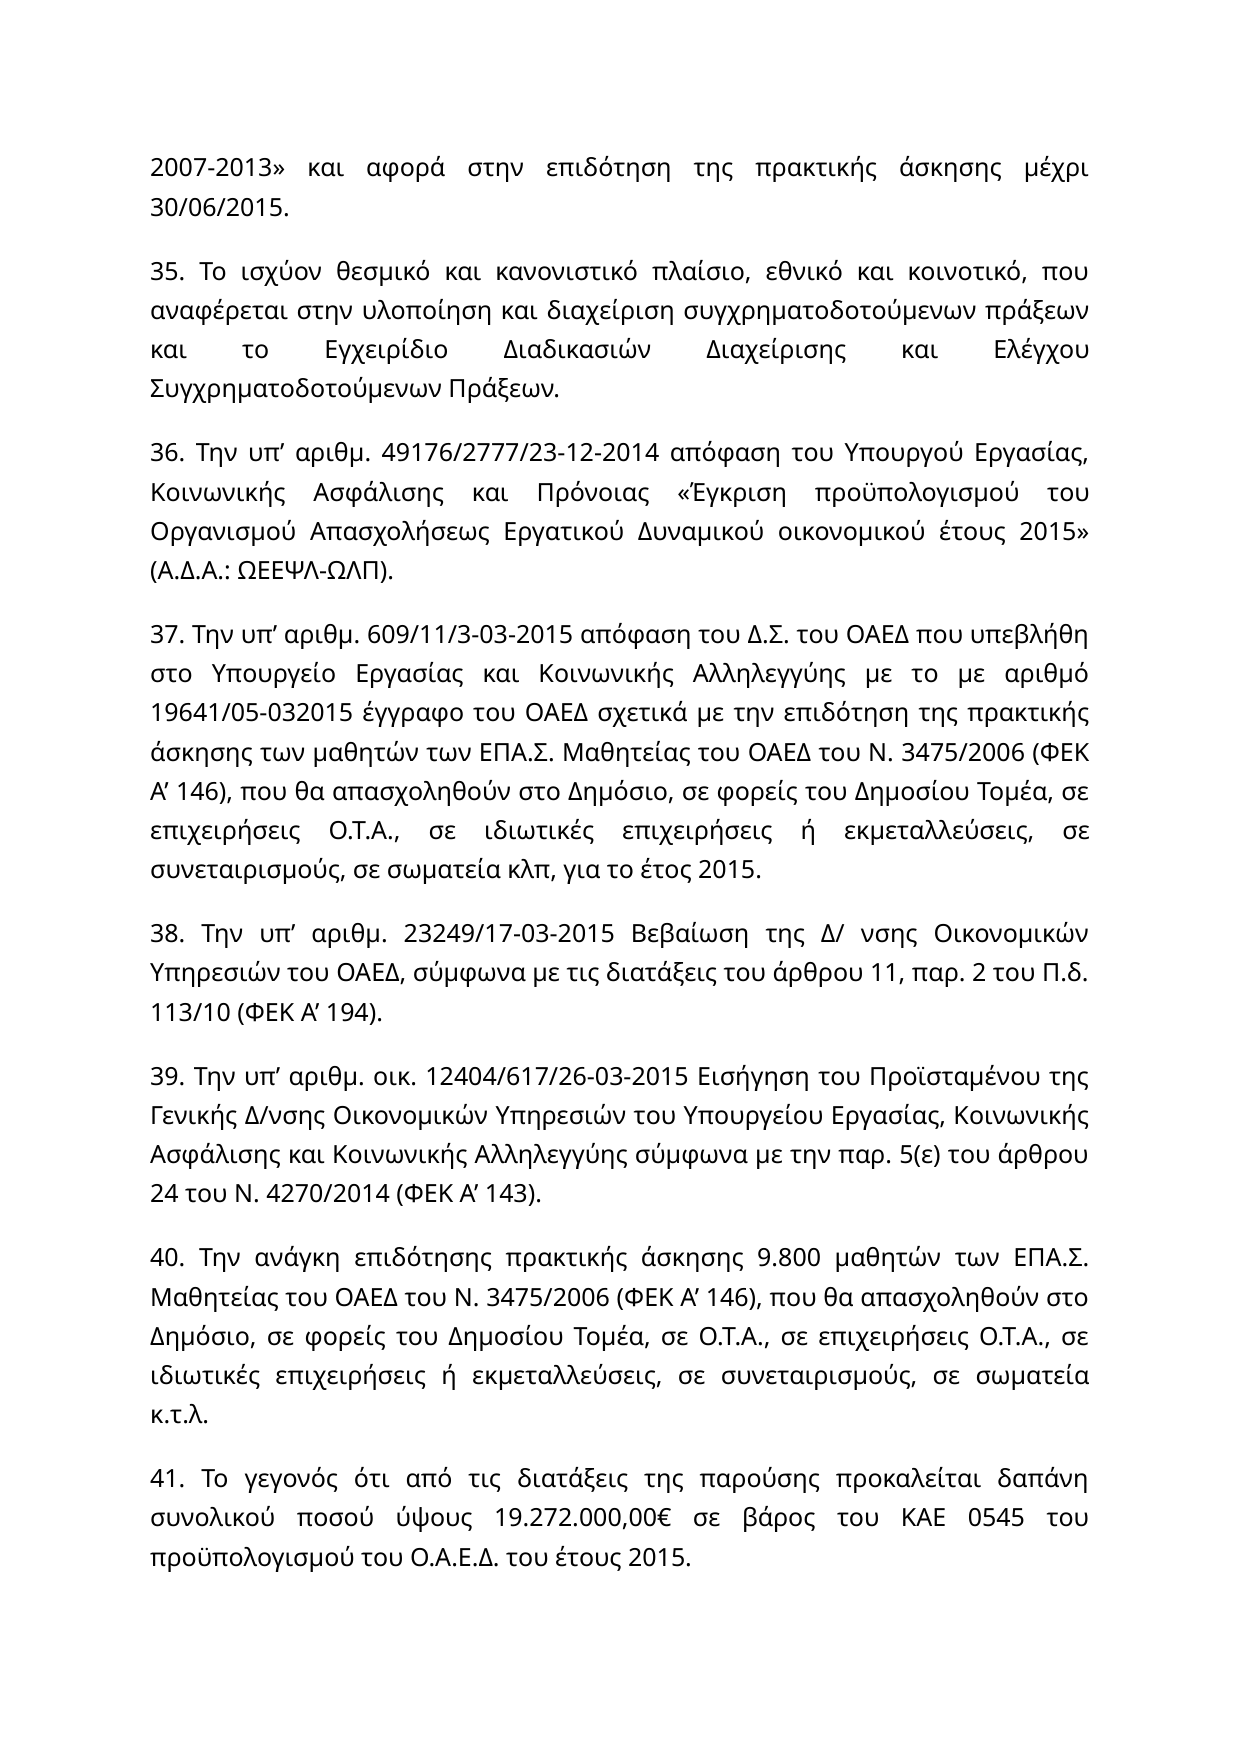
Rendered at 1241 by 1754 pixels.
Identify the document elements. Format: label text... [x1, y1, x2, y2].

text 2007-2013» και αφορά στην επιδότηση της πρακτικής άσκησης μέχρι 30/06/2015. [150, 150, 1090, 223]
text 35. Το ισχύον θεσμικό και κανονιστικό πλαίσιο, εθνικό και κοινοτικό, που αναφέρεται στην υλοποίηση και διαχείριση συγχρηματοδοτούμενων πράξεων και το Εγχειρίδιο Διαδικασιών Διαχείρισης και Ελέγχου Συγχρηματοδοτούμενων Πράξεων. [150, 253, 1090, 405]
text 40. Την ανάγκη επιδότησης πρακτικής άσκησης 9.800 μαθητών των ΕΠΑ.Σ. Μαθητείας του ΟΑΕΔ του N. 3475/2006 (ΦΕΚ Α’ 146), που θα απασχοληθούν στο Δημόσιο, σε φορείς του Δημοσίου Τομέα, σε Ο.Τ.Α., σε επιχειρήσεις Ο.Τ.Α., σε ιδιωτικές επιχειρήσεις ή εκμεταλλεύσεις, σε συνεταιρισμούς, σε σωματεία κ.τ.λ. [150, 1240, 1090, 1431]
text 41. Το γεγονός ότι από τις διατάξεις της παρούσης προκαλείται δαπάνη συνολικού ποσού ύψους 19.272.000,00€ σε βάρος του ΚΑΕ 0545 του προϋπολογισμού του Ο.Α.Ε.Δ. του έτους 2015. [150, 1461, 1090, 1573]
text 38. Την υπ’ αριθμ. 23249/17-03-2015 Βεβαίωση της Δ/ νσης Οικονομικών Υπηρεσιών του ΟΑΕΔ, σύμφωνα με τις διατάξεις του άρθρου 11, παρ. 2 του Π.δ. 113/10 (ΦΕΚ Α’ 194). [150, 916, 1090, 1028]
text 36. Την υπ’ αριθμ. 49176/2777/23-12-2014 απόφαση του Υπουργού Εργασίας, Κοινωνικής Ασφάλισης και Πρόνοιας «Έγκριση προϋπολογισμού του Οργανισμού Απασχολήσεως Εργατικού Δυναμικού οικονομικού έτους 2015» (Α.Δ.Α.: ΩΕΕΨΛ-ΩΛΠ). [150, 435, 1090, 587]
text 39. Την υπ’ αριθμ. οικ. 12404/617/26-03-2015 Εισήγηση του Προϊσταμένου της Γενικής Δ/νσης Οικονομικών Υπηρεσιών του Υπουργείου Εργασίας, Κοινωνικής Ασφάλισης και Κοινωνικής Αλληλεγγύης σύμφωνα με την παρ. 5(ε) του άρθρου 24 του N. 4270/2014 (ΦΕΚ Α’ 143). [150, 1058, 1090, 1210]
text 37. Την υπ’ αριθμ. 609/11/3-03-2015 απόφαση του Δ.Σ. του ΟΑΕΔ που υπεβλήθη στο Υπουργείο Εργασίας και Κοινωνικής Αλληλεγγύης με το με αριθμό 19641/05-032015 έγγραφο του ΟΑΕΔ σχετικά με την επιδότηση της πρακτικής άσκησης των μαθητών των ΕΠΑ.Σ. Μαθητείας του ΟΑΕΔ του N. 3475/2006 (ΦΕΚ Α’ 146), που θα απασχοληθούν στο Δημόσιο, σε φορείς του Δημοσίου Τομέα, σε επιχειρήσεις Ο.Τ.Α., σε ιδιωτικές επιχειρήσεις ή εκμεταλλεύσεις, σε συνεταιρισμούς, σε σωματεία κλπ, για το έτος 2015. [150, 617, 1090, 886]
